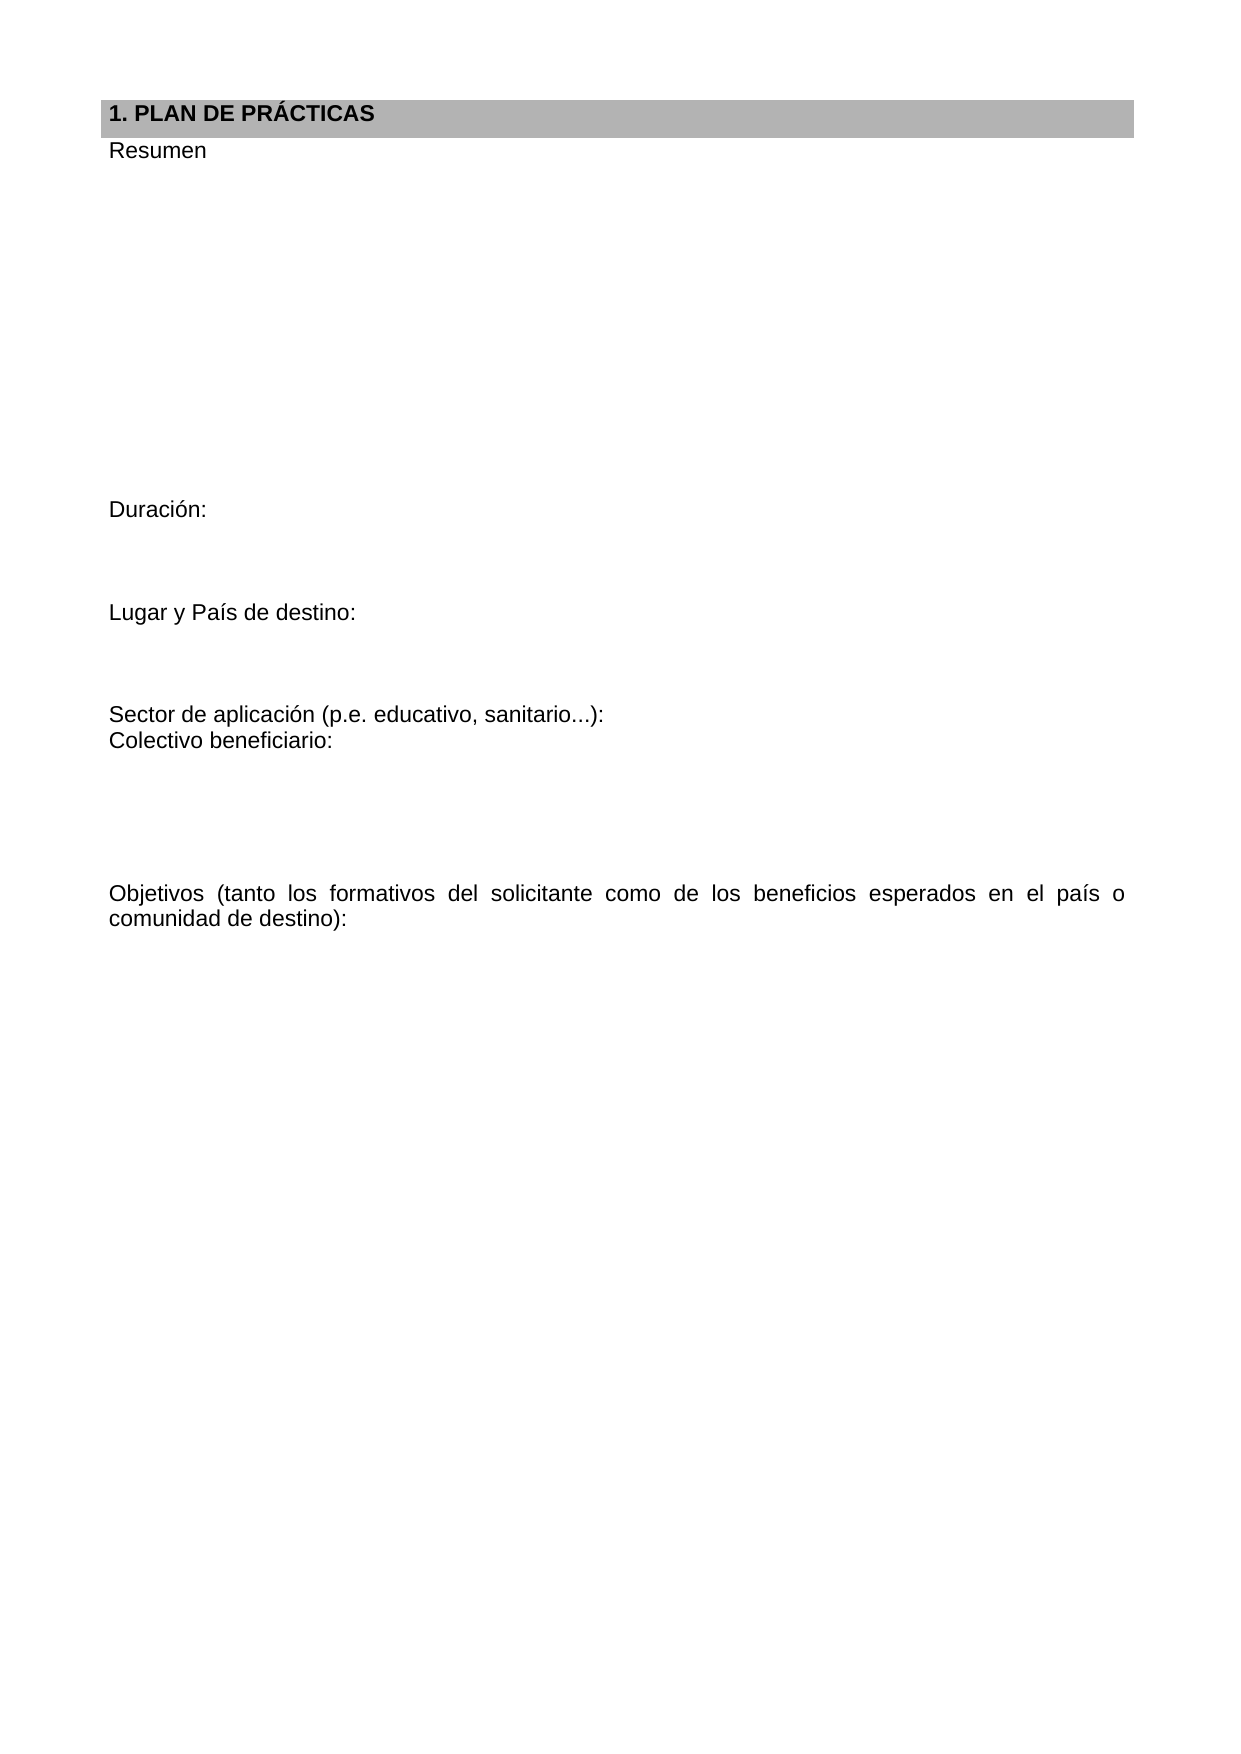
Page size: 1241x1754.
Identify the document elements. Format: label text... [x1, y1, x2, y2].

table_cell Objetivos (tanto los formativos del solicitante como de los beneficios esperados en el país o comunidad de destino): [101, 880, 1134, 1501]
table_cell Colectivo beneficiario: [101, 728, 1134, 880]
table_cell Sector de aplicación (p.e. educativo, sanitario...): [101, 702, 1134, 727]
table_header 1. PLAN DE PRÁCTICAS [101, 100, 1134, 138]
table_cell Duración: [101, 497, 1134, 599]
table_cell Lugar y País de destino: [101, 599, 1134, 702]
table_cell Resumen [101, 138, 1134, 497]
